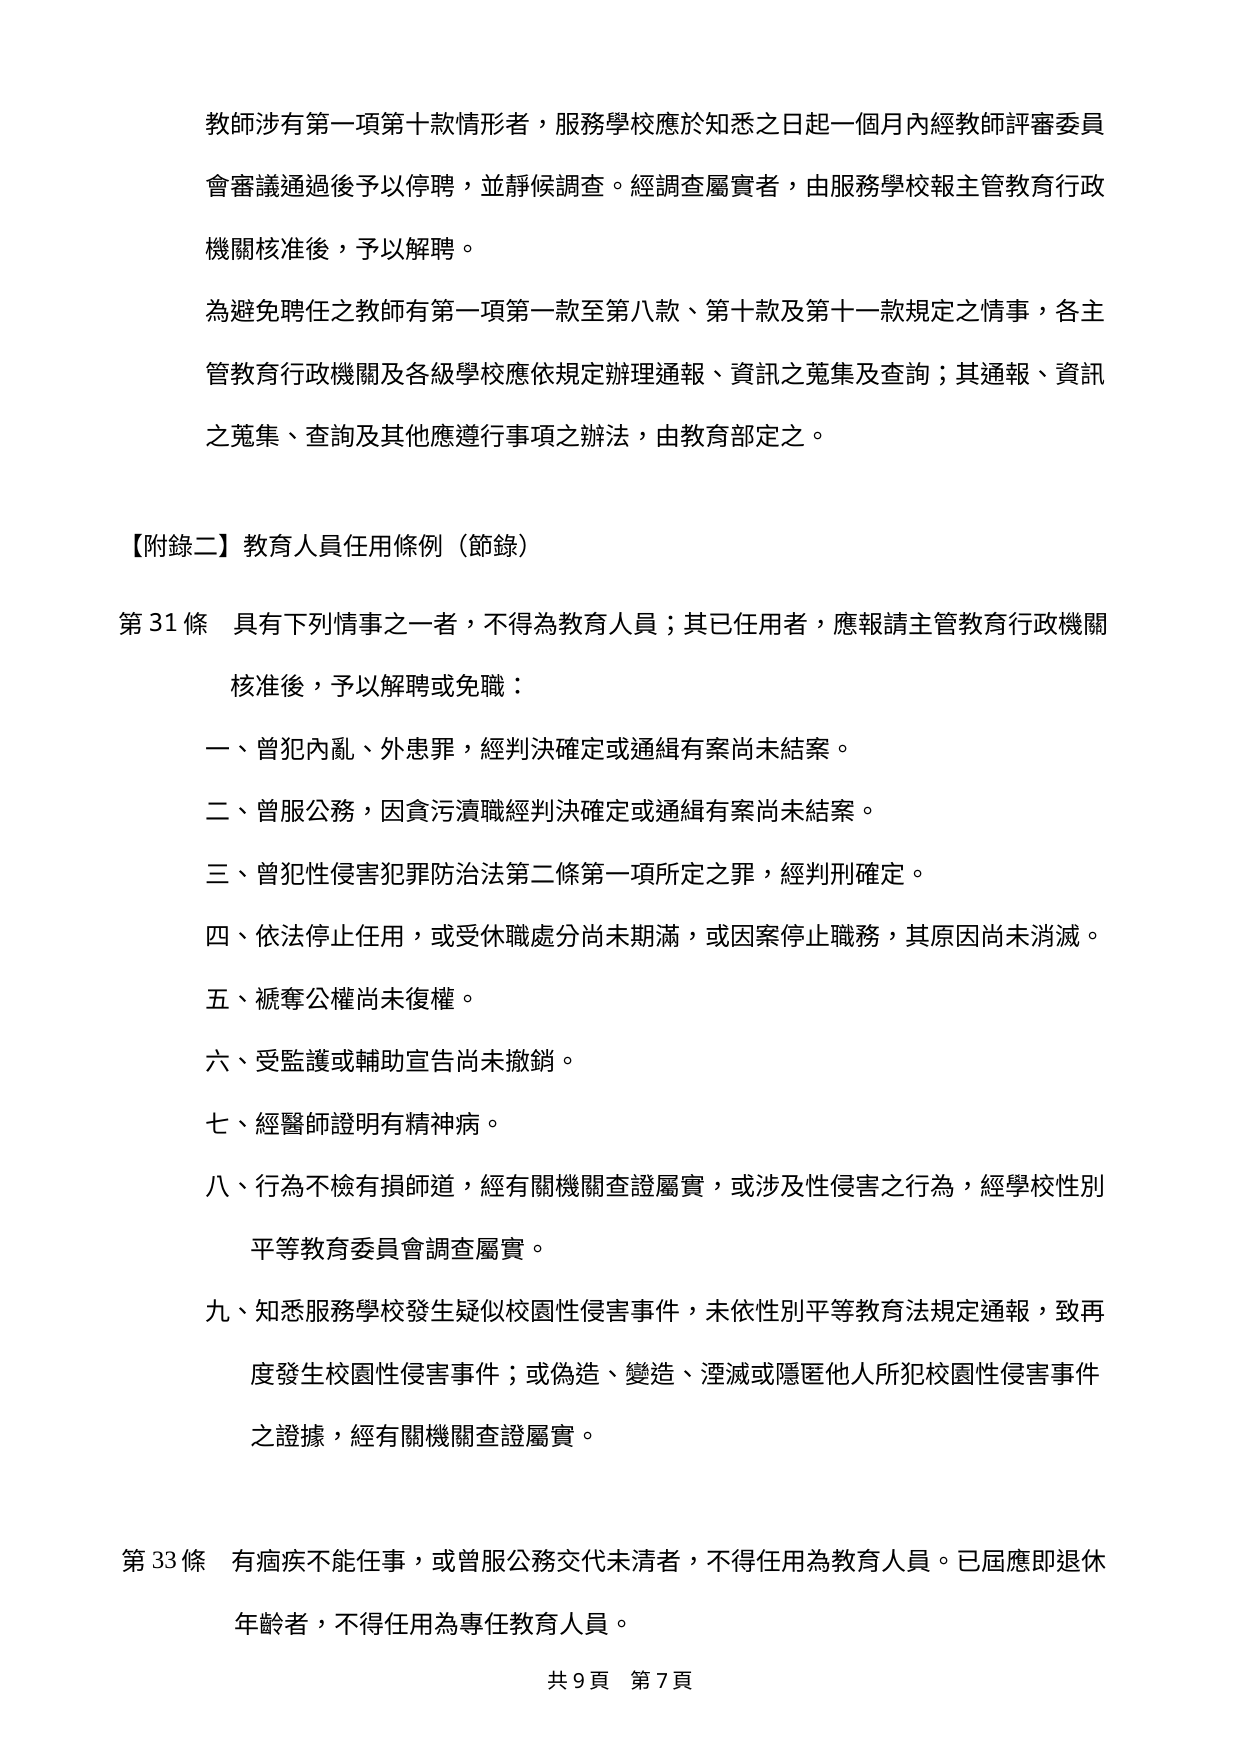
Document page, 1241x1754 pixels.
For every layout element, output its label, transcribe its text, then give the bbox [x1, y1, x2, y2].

text 為避免聘任之教師有第一項第一款至第八款、第十款及第十一款規定之情事，各主管教育行政機關及各級學校應依規定辦理通報、資訊之蒐集及查詢；其通報、資訊之蒐集、查詢及其他應遵行事項之辦法，由教育部定之。 [206, 268, 1122, 456]
text 五、褫奪公權尚未復權。 [118, 956, 1122, 1018]
text 第33條 有痼疾不能任事，或曾服公務交代未清者，不得任用為教育人員。已屆應即退休年齡者，不得任用為專任教育人員。 [122, 1518, 1122, 1643]
text 第31條 具有下列情事之一者，不得為教育人員；其已任用者，應報請主管教育行政機關核准後，予以解聘或免職： [118, 581, 1122, 706]
text 一、曾犯內亂、外患罪，經判決確定或通緝有案尚未結案。 [118, 706, 1122, 768]
text 九、知悉服務學校發生疑似校園性侵害事件，未依性別平等教育法規定通報，致再度發生校園性侵害事件；或偽造、變造、湮滅或隱匿他人所犯校園性侵害事件之證據，經有關機關查證屬實。 [206, 1268, 1122, 1456]
text 二、曾服公務，因貪污瀆職經判決確定或通緝有案尚未結案。 [118, 768, 1122, 831]
text 教師涉有第一項第十款情形者，服務學校應於知悉之日起一個月內經教師評審委員會審議通過後予以停聘，並靜候調查。經調查屬實者，由服務學校報主管教育行政機關核准後，予以解聘。 [206, 81, 1122, 268]
text 【附錄二】教育人員任用條例（節錄） [118, 522, 1122, 564]
text 四、依法停止任用，或受休職處分尚未期滿，或因案停止職務，其原因尚未消滅。 [118, 893, 1122, 956]
text 七、經醫師證明有精神病。 [118, 1081, 1122, 1143]
text 八、行為不檢有損師道，經有關機關查證屬實，或涉及性侵害之行為，經學校性別平等教育委員會調查屬實。 [206, 1143, 1122, 1268]
text 六、受監護或輔助宣告尚未撤銷。 [118, 1018, 1122, 1081]
text 三、曾犯性侵害犯罪防治法第二條第一項所定之罪，經判刑確定。 [118, 831, 1122, 893]
